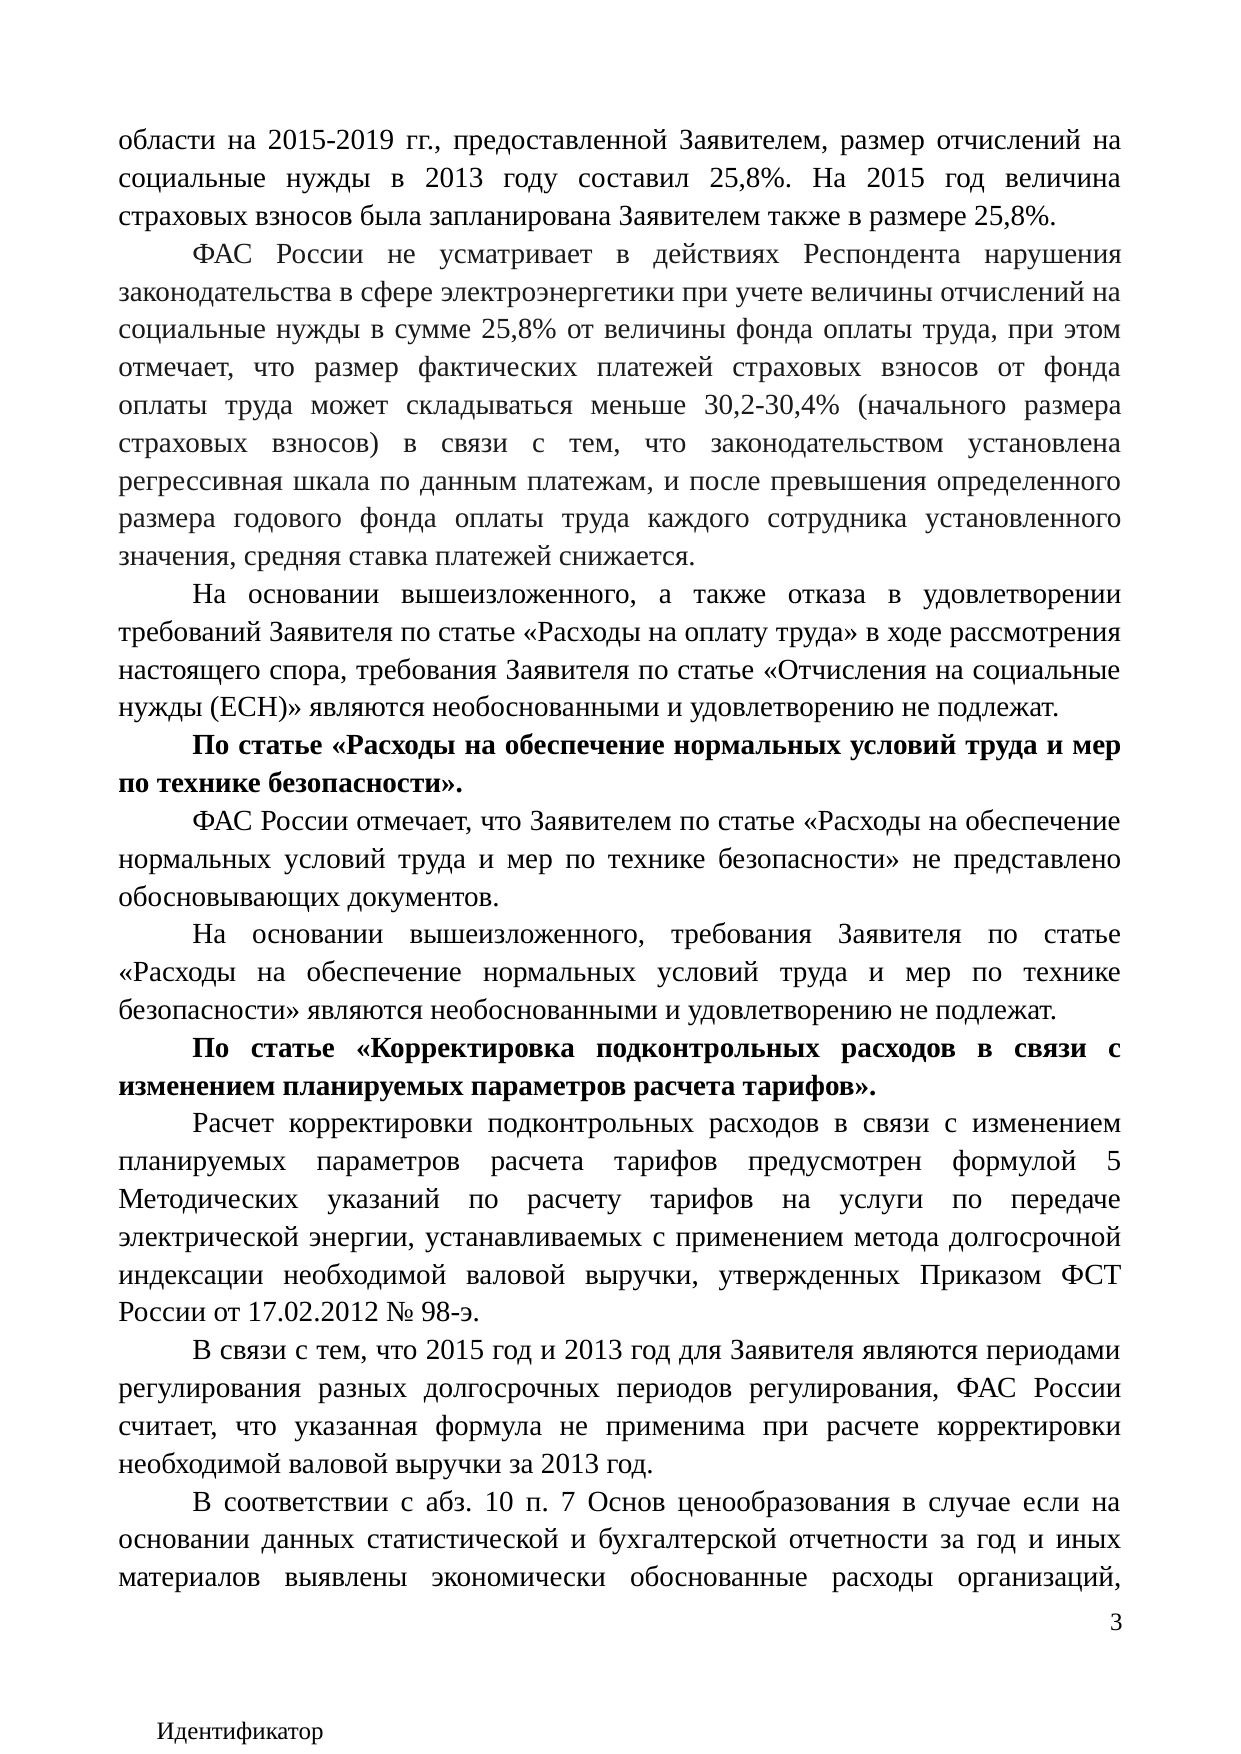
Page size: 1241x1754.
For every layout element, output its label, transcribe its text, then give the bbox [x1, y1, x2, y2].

text На основании вышеизложенного, требования Заявителя по статье «Расходы на обеспечение нормальных условий труда и мер по технике безопасности» являются необоснованными и удовлетворению не подлежат. [118, 912, 1122, 1026]
text На основании вышеизложенного, а также отказа в удовлетворении требований Заявителя по статье «Расходы на оплату труда» в ходе рассмотрения настоящего спора, требования Заявителя по статье «Отчисления на социальные нужды (ЕСН)» являются необоснованными и удовлетворению не подлежат. [118, 572, 1122, 723]
text В связи с тем, что 2015 год и 2013 год для Заявителя являются периодами регулирования разных долгосрочных периодов регулирования, ФАС России считает, что указанная формула не применима при расчете корректировки необходимой валовой выручки за 2013 год. [118, 1328, 1122, 1479]
text области на 2015-2019 гг., предоставленной Заявителем, размер отчислений на социальные нужды в 2013 году составил 25,8%. На 2015 год величина страховых взносов была запланирована Заявителем также в размере 25,8%. [118, 118, 1122, 232]
text ФАС России не усматривает в действиях Респондента нарушения законодательства в сфере электроэнергетики при учете величины отчислений на социальные нужды в сумме 25,8% от величины фонда оплаты труда, при этом отмечает, что размер фактических платежей страховых взносов от фонда оплаты труда может складываться меньше 30,2-30,4% (начального размера страховых взносов) в связи с тем, что законодательством установлена регрессивная шкала по данным платежам, и после превышения определенного размера годового фонда оплаты труда каждого сотрудника установленного значения, средняя ставка платежей снижается. [118, 232, 1122, 572]
text Расчет корректировки подконтрольных расходов в связи с изменением планируемых параметров расчета тарифов предусмотрен формулой 5 Методических указаний по расчету тарифов на услуги по передаче электрической энергии, устанавливаемых с применением метода долгосрочной индексации необходимой валовой выручки, утвержденных Приказом ФСТ России от 17.02.2012 № 98-э. [118, 1101, 1122, 1328]
text По статье «Корректировка подконтрольных расходов в связи с изменением планируемых параметров расчета тарифов». [118, 1026, 1122, 1101]
text В соответствии с абз. 10 п. 7 Основ ценообразования в случае если на основании данных статистической и бухгалтерской отчетности за год и иных материалов выявлены экономически обоснованные расходы организаций, [118, 1479, 1122, 1593]
text По статье «Расходы на обеспечение нормальных условий труда и мер по технике безопасности». [118, 723, 1122, 799]
text ФАС России отмечает, что Заявителем по статье «Расходы на обеспечение нормальных условий труда и мер по технике безопасности» не представлено обосновывающих документов. [118, 799, 1122, 912]
